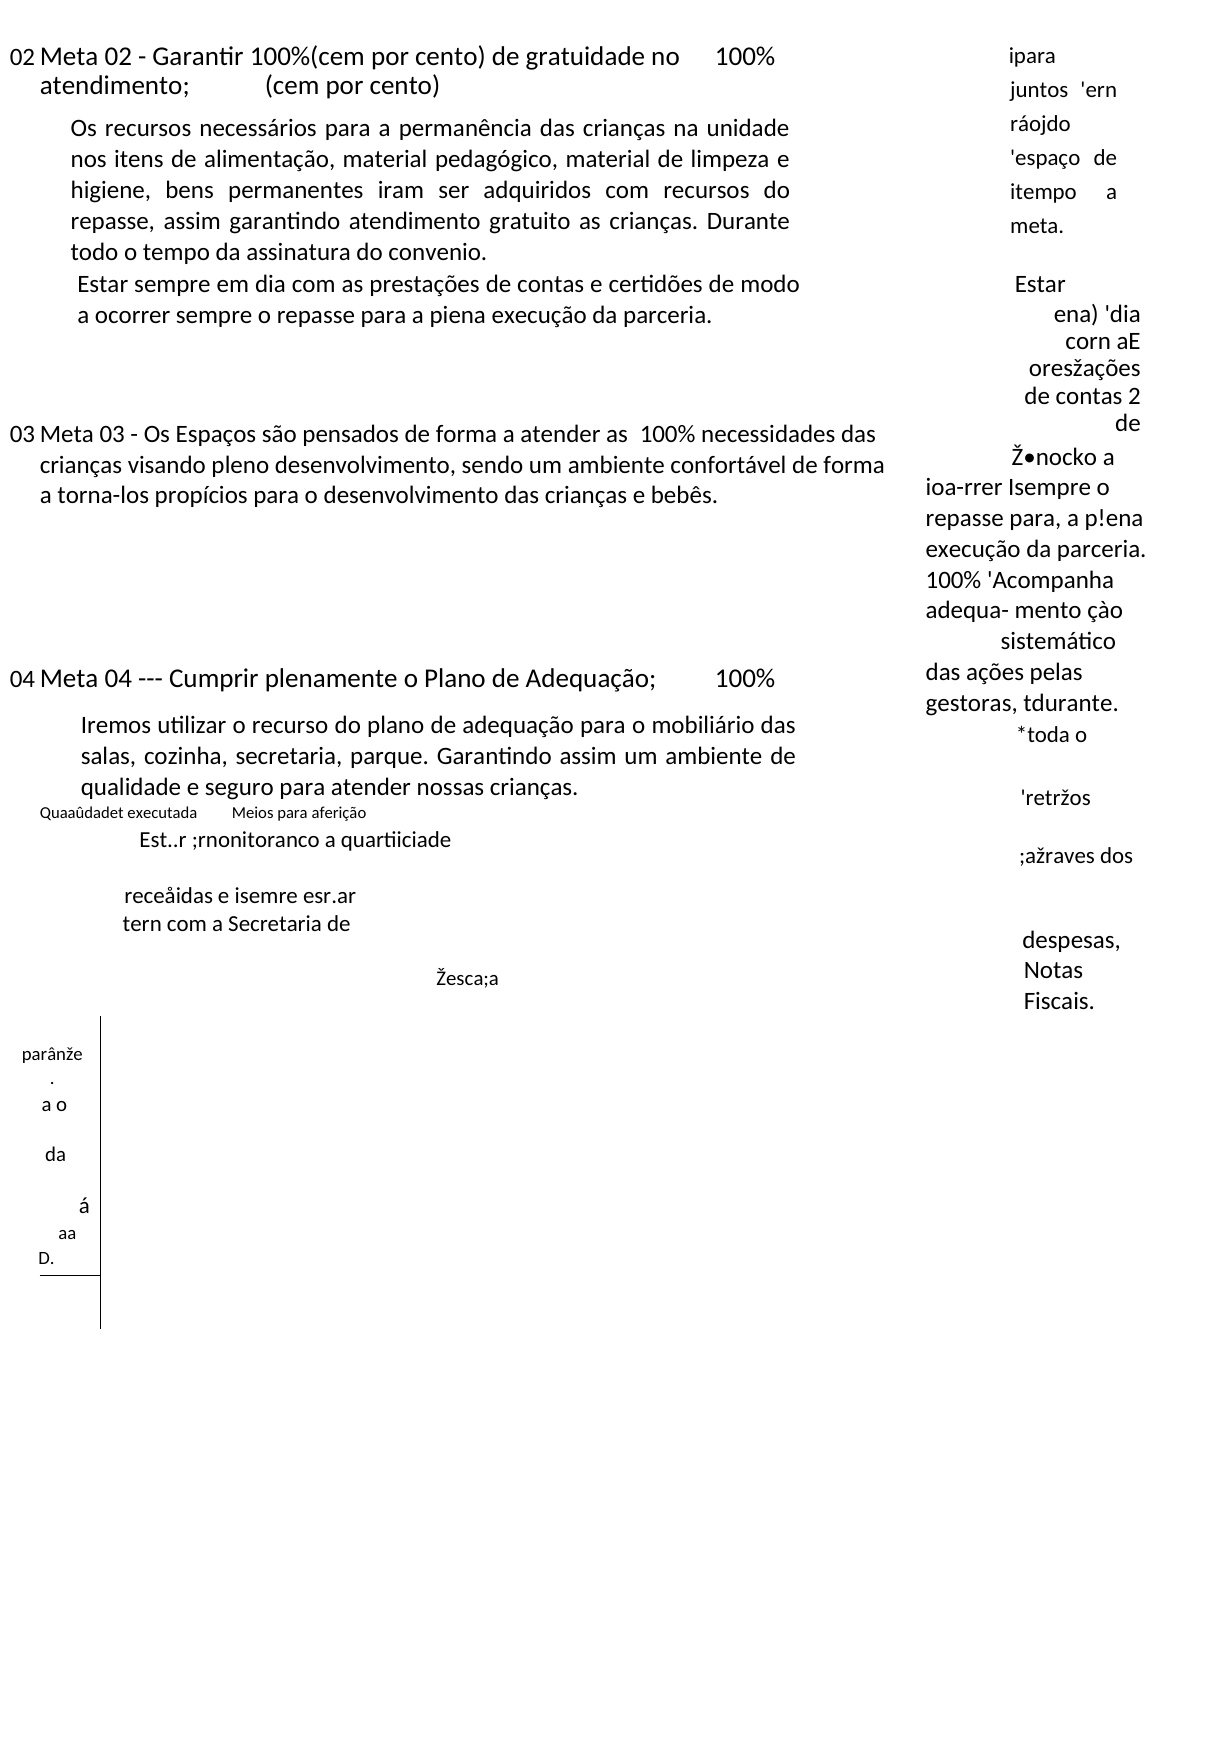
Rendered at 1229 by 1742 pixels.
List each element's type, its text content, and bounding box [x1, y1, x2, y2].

list Meta 04 --- Cumprir plenamente o Plano de Adequação; 100% [9, 663, 891, 693]
text ena) 'dia corn aE oresžações de contas 2 de [1012, 301, 1141, 438]
text ;ažraves dos [1019, 841, 1141, 869]
text Os recursos necessários para a permanência das crianças na unidade nos itens de alimentação, material pedagógico, material de limpeza e higiene, bens permanentes iram ser adquiridos com recursos do repasse, assim garantindo atendimento gratuito as crianças. Durante todo o tempo da assinatura do convenio. [70, 112, 791, 267]
table_cell [40, 1276, 100, 1329]
text Iremos utilizar o recurso do plano de adequação para o mobiliário das salas, cozinha, secretaria, parque. Garantindo assim um ambiente de qualidade e seguro para atender nossas crianças. [81, 709, 796, 802]
text ipara juntos 'ern ráojdo 'espaço de itempo a meta. [1008, 41, 1117, 239]
text tern com a Secretaria de [122, 910, 873, 937]
list Meta 03 - Os Espaços são pensados de forma a atender as 100% necessidades das crianças visando pleno desenvolvimento, sendo um ambiente confortável de forma a torna-los propícios para o desenvolvimento das crianças e bebês. [9, 418, 891, 510]
text Est..r ;rnonitoranco a quartiiciade [123, 825, 883, 853]
text Quaaûdadet executada Meios para aferição [39, 802, 892, 823]
list Meta 02 - Garantir 100%(cem por cento) de gratuidade no 100% atendimento; (cem por cento) [9, 41, 891, 101]
text receåidas e isemre esr.ar [124, 881, 883, 909]
text *toda o [961, 720, 1141, 748]
table_header parânže. a o da á aa D. [40, 1016, 100, 1275]
text Estar [930, 268, 1150, 298]
text despesas, Notas Fiscais. [1022, 924, 1131, 1016]
text Estar sempre em dia com as prestações de contas e certidões de modo a ocorrer sempre o repasse para a piena execução da parceria. [77, 268, 801, 329]
text Žesca;a [43, 966, 892, 991]
text 'retržos [961, 783, 1150, 811]
text Ž•nocko a ioa-rrer Isempre o repasse para, a p!ena execução da parceria. 100% 'Acompanha adequa- mento çào sistemático das ações pelas gestoras, tdurante. [925, 441, 1150, 717]
